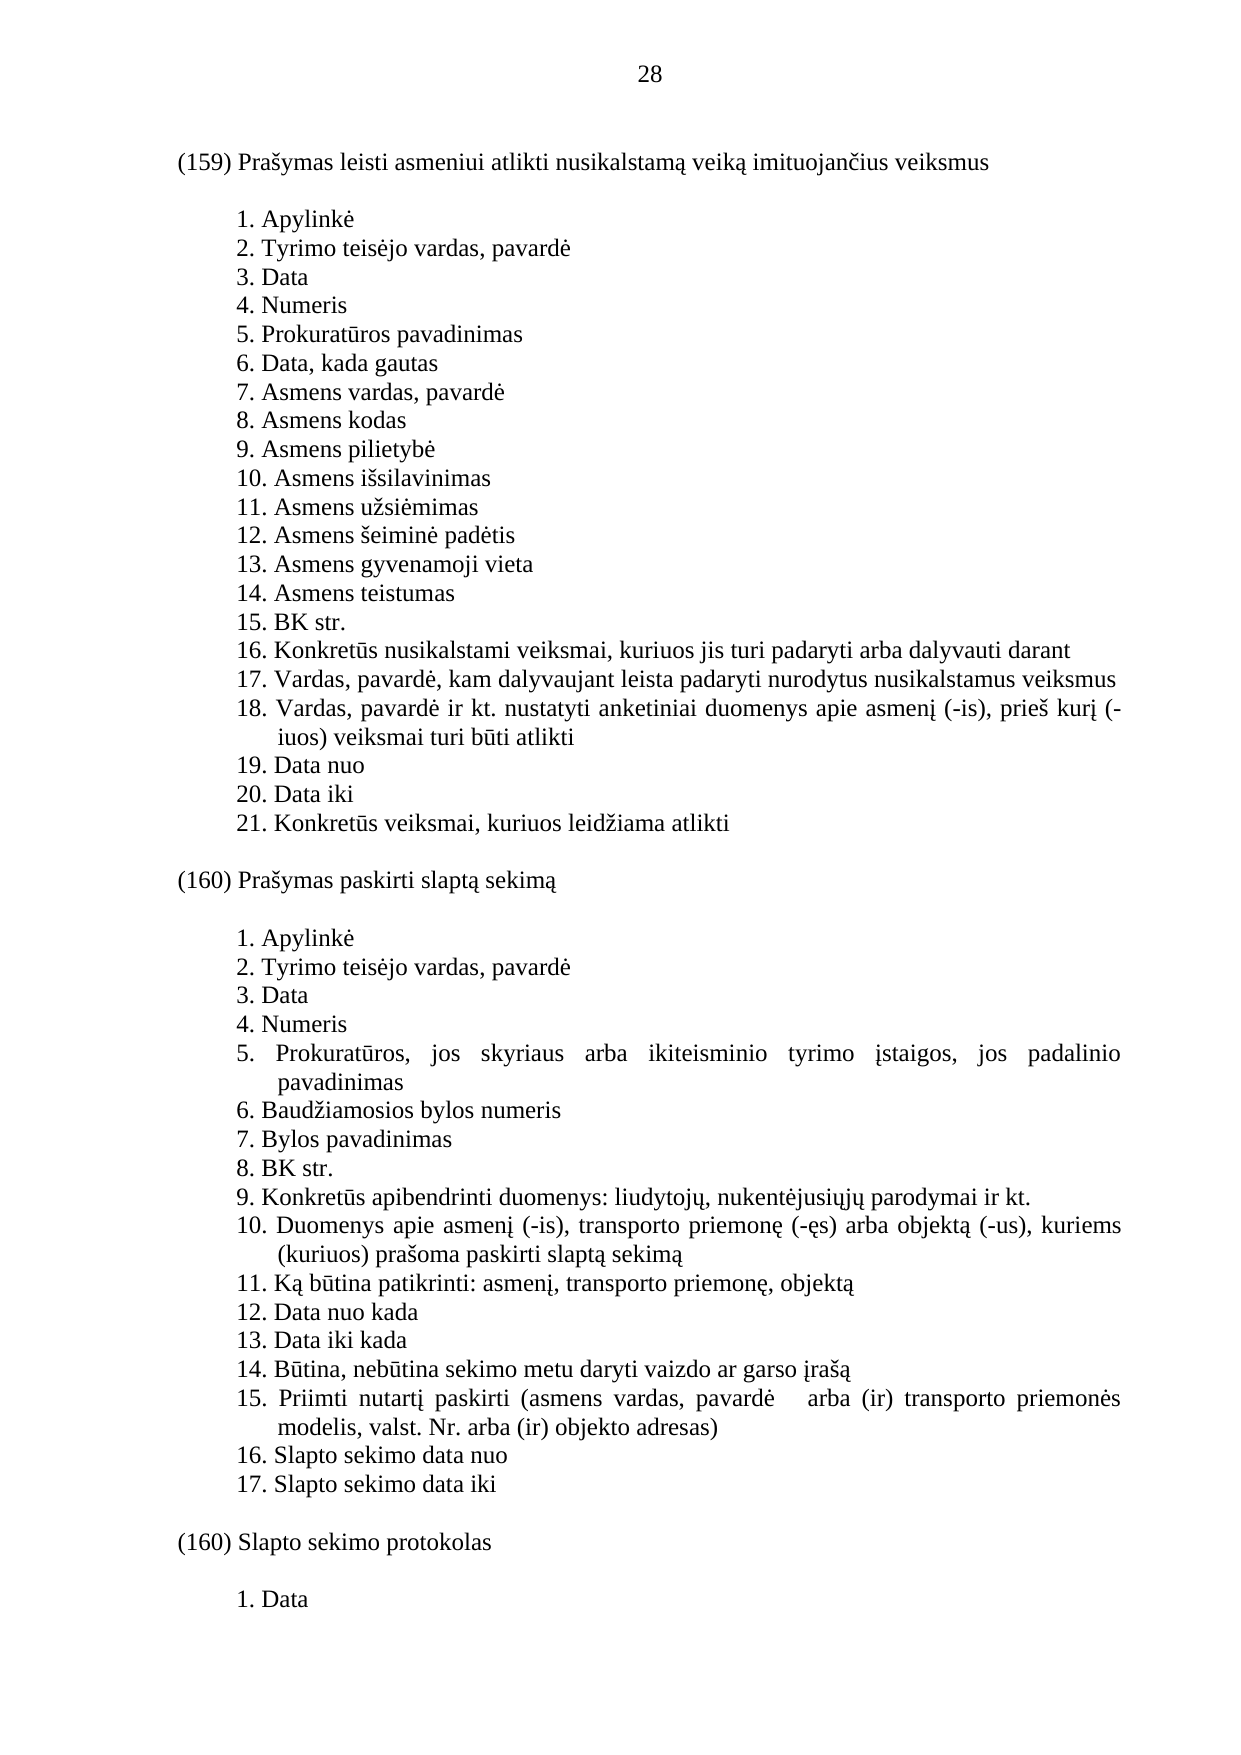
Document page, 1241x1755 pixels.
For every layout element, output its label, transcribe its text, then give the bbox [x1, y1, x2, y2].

text 9. Asmens pilietybė [236, 434, 1122, 463]
text 21. Konkretūs veiksmai, kuriuos leidžiama atlikti [236, 808, 1122, 837]
text 14. Būtina, nebūtina sekimo metu daryti vaizdo ar garso įrašą [236, 1354, 1122, 1383]
text 8. BK str. [236, 1153, 1122, 1182]
text 3. Data [236, 981, 1122, 1009]
text 16. Slapto sekimo data nuo [236, 1441, 1122, 1469]
text 12. Data nuo kada [236, 1297, 1122, 1326]
text 7. Asmens vardas, pavardė [236, 377, 1122, 406]
text 2. Tyrimo teisėjo vardas, pavardė [236, 952, 1122, 981]
text (159) Prašymas leisti asmeniui atlikti nusikalstamą veiką imituojančius veiksmus [177, 147, 1122, 176]
text 10. Duomenys apie asmenį (-is), transporto priemonę (-ęs) arba objektą (-us), kuriems (kuriuos) prašoma paskirti slaptą sekimą [236, 1211, 1122, 1268]
text 13. Data iki kada [236, 1326, 1122, 1354]
text 17. Slapto sekimo data iki [236, 1469, 1122, 1498]
text 4. Numeris [236, 1009, 1122, 1038]
text 12. Asmens šeiminė padėtis [236, 521, 1122, 549]
text 13. Asmens gyvenamoji vieta [236, 549, 1122, 578]
text 15. BK str. [236, 607, 1122, 636]
text 16. Konkretūs nusikalstami veiksmai, kuriuos jis turi padaryti arba dalyvauti darant [236, 636, 1122, 664]
text 11. Asmens užsiėmimas [236, 492, 1122, 521]
text 5. Prokuratūros, jos skyriaus arba ikiteisminio tyrimo įstaigos, jos padalinio pavadinimas [236, 1038, 1122, 1096]
text 10. Asmens išsilavinimas [236, 463, 1122, 492]
text 1. Apylinkė [236, 923, 1122, 952]
text 9. Konkretūs apibendrinti duomenys: liudytojų, nukentėjusiųjų parodymai ir kt. [236, 1182, 1122, 1211]
text 18. Vardas, pavardė ir kt. nustatyti anketiniai duomenys apie asmenį (-is), prieš kurį (-iuos) veiksmai turi būti atlikti [236, 693, 1122, 751]
text 7. Bylos pavadinimas [236, 1124, 1122, 1153]
text (160) Slapto sekimo protokolas [177, 1527, 1122, 1556]
text 15. Priimti nutartį paskirti (asmens vardas, pavardė arba (ir) transporto priemonės modelis, valst. Nr. arba (ir) objekto adresas) [236, 1383, 1122, 1441]
text 4. Numeris [236, 291, 1122, 319]
text 17. Vardas, pavardė, kam dalyvaujant leista padaryti nurodytus nusikalstamus veiksmus [236, 664, 1122, 693]
text 14. Asmens teistumas [236, 578, 1122, 607]
text 6. Baudžiamosios bylos numeris [236, 1096, 1122, 1124]
text 19. Data nuo [236, 751, 1122, 779]
text 1. Data [236, 1584, 1122, 1613]
text 11. Ką būtina patikrinti: asmenį, transporto priemonę, objektą [236, 1268, 1122, 1297]
text 5. Prokuratūros pavadinimas [236, 319, 1122, 348]
text 2. Tyrimo teisėjo vardas, pavardė [236, 233, 1122, 262]
text 1. Apylinkė [236, 204, 1122, 233]
text 6. Data, kada gautas [236, 348, 1122, 377]
text 8. Asmens kodas [236, 406, 1122, 434]
text 3. Data [236, 262, 1122, 291]
text (160) Prašymas paskirti slaptą sekimą [177, 866, 1122, 894]
text 20. Data iki [236, 779, 1122, 808]
